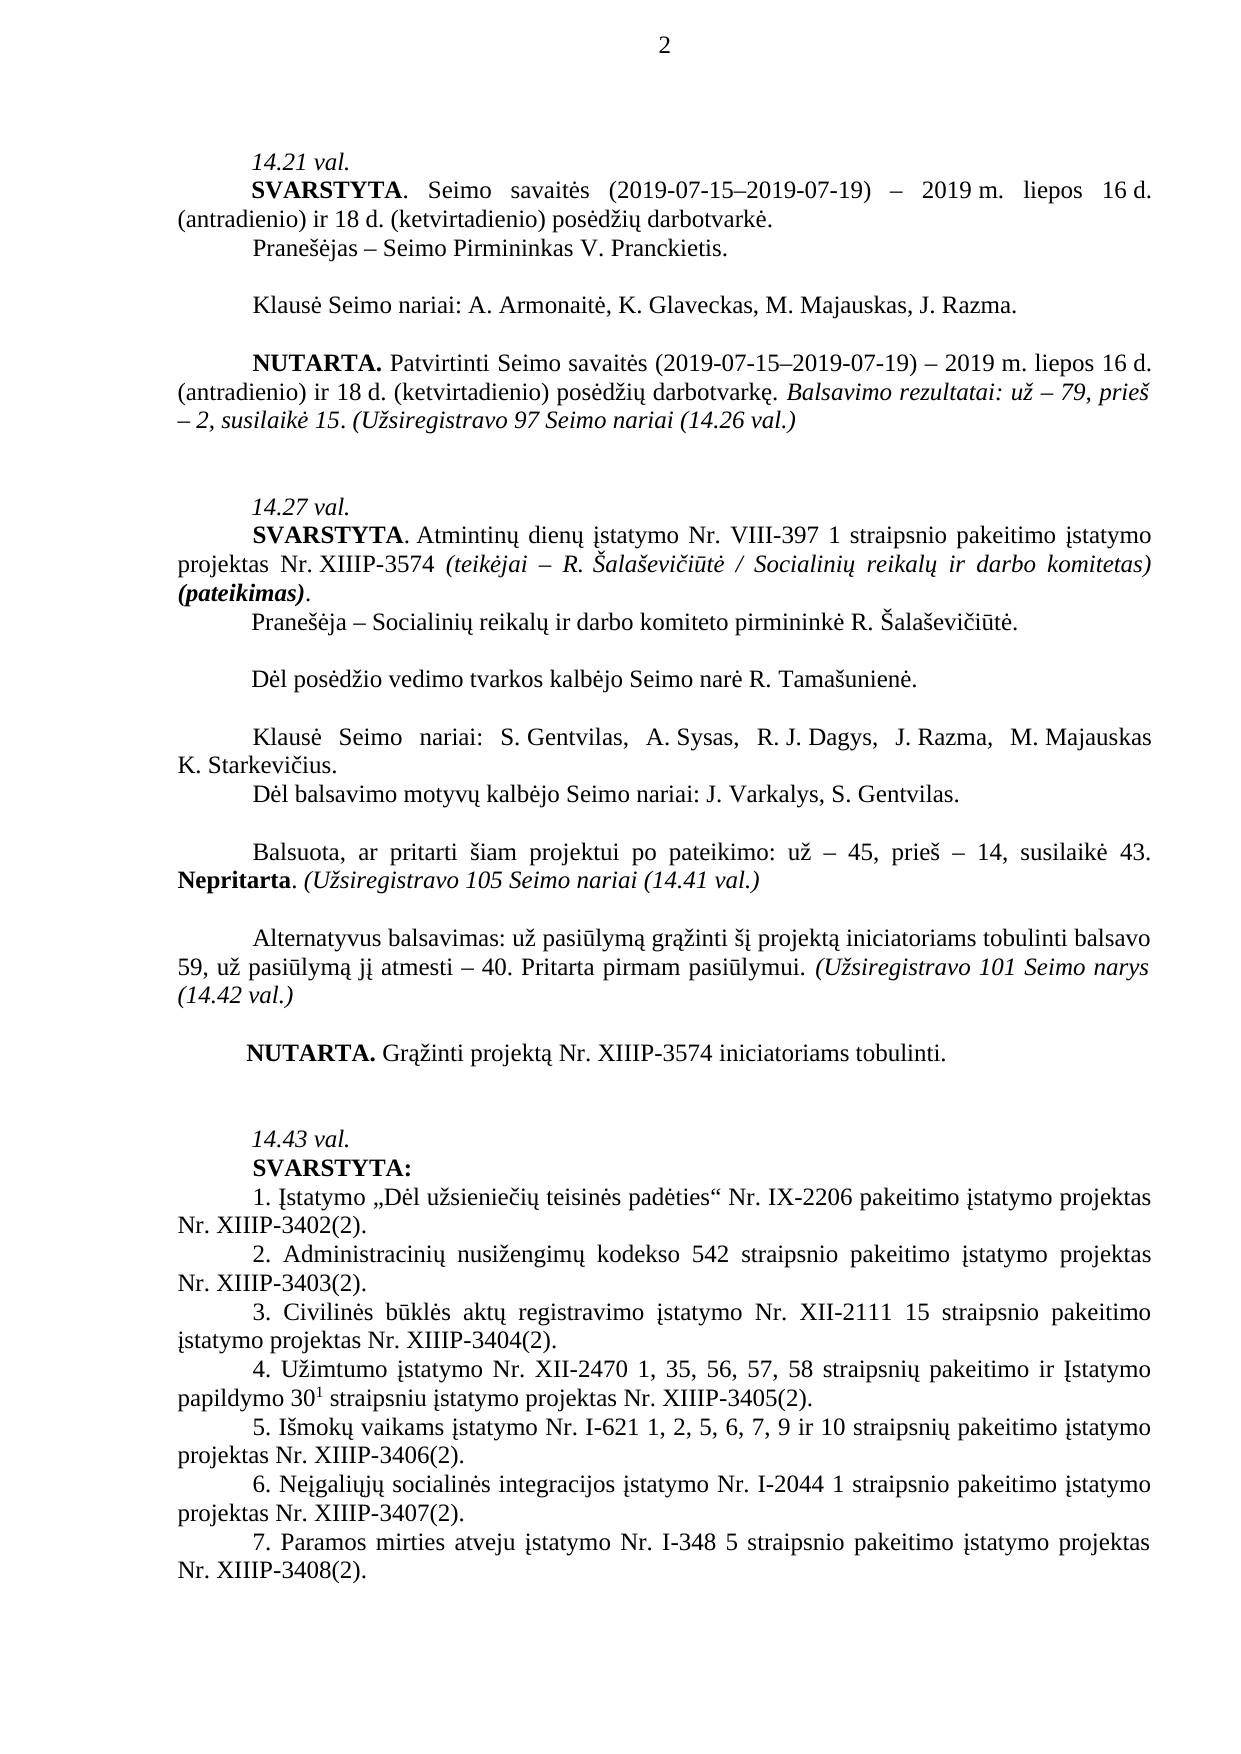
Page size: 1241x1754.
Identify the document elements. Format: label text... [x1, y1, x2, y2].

text NUTARTA. Patvirtinti Seimo savaitės (2019-07-15–2019-07-19) – 2019 m. liepos 16 d. (antradienio) ir 18 d. (ketvirtadienio) posėdžių darbotvarkę. Balsavimo rezultatai: už – 79, prieš – 2, susilaikė 15. (Užsiregistravo 97 Seimo nariai (14.26 val.) [177, 348, 1152, 434]
text Dėl balsavimo motyvų kalbėjo Seimo nariai: J. Varkalys, S. Gentvilas. [177, 779, 1152, 808]
text Balsuota, ar pritarti šiam projektui po pateikimo: už – 45, prieš – 14, susilaikė 43. Nepritarta. (Užsiregistravo 105 Seimo nariai (14.41 val.) [177, 837, 1152, 894]
text 7. Paramos mirties atveju įstatymo Nr. I-348 5 straipsnio pakeitimo įstatymo projektas Nr. XIIIP-3408(2). [177, 1527, 1152, 1584]
text 14.27 val. [177, 492, 1152, 521]
text 14.43 val. [177, 1124, 1152, 1153]
text SVARSTYTA. Seimo savaitės (2019-07-15–2019-07-19) – 2019 m. liepos 16 d. (antradienio) ir 18 d. (ketvirtadienio) posėdžių darbotvarkė. [177, 176, 1152, 233]
text Klausė Seimo nariai: S. Gentvilas, A. Sysas, R. J. Dagys, J. Razma, M. Majauskas K. Starkevičius. [177, 722, 1152, 779]
text 5. Išmokų vaikams įstatymo Nr. I-621 1, 2, 5, 6, 7, 9 ir 10 straipsnių pakeitimo įstatymo projektas Nr. XIIIP-3406(2). [177, 1412, 1152, 1469]
text Klausė Seimo nariai: A. Armonaitė, K. Glaveckas, M. Majauskas, J. Razma. [177, 291, 1152, 319]
text Pranešėja – Socialinių reikalų ir darbo komiteto pirmininkė R. Šalaševičiūtė. [177, 607, 1152, 636]
text 6. Neįgaliųjų socialinės integracijos įstatymo Nr. I-2044 1 straipsnio pakeitimo įstatymo projektas Nr. XIIIP-3407(2). [177, 1469, 1152, 1527]
text 1. Įstatymo „Dėl užsieniečių teisinės padėties“ Nr. IX-2206 pakeitimo įstatymo projektas Nr. XIIIP-3402(2). [177, 1182, 1152, 1239]
text SVARSTYTA: [177, 1153, 1152, 1182]
text NUTARTA. Grąžinti projektą Nr. XIIIP-3574 iniciatoriams tobulinti. [177, 1038, 1152, 1067]
text Pranešėjas – Seimo Pirmininkas V. Pranckietis. [177, 233, 1152, 262]
text SVARSTYTA. Atmintinų dienų įstatymo Nr. VIII-397 1 straipsnio pakeitimo įstatymo projektas Nr. XIIIP-3574 (teikėjai – R. Šalaševičiūtė / Socialinių reikalų ir darbo komitetas) (pateikimas). [177, 521, 1152, 607]
text 14.21 val. [177, 147, 1152, 176]
text 4. Užimtumo įstatymo Nr. XII-2470 1, 35, 56, 57, 58 straipsnių pakeitimo ir Įstatymo papildymo 301 straipsniu įstatymo projektas Nr. XIIIP-3405(2). [177, 1354, 1152, 1412]
text 3. Civilinės būklės aktų registravimo įstatymo Nr. XII-2111 15 straipsnio pakeitimo įstatymo projektas Nr. XIIIP-3404(2). [177, 1297, 1152, 1354]
text Dėl posėdžio vedimo tvarkos kalbėjo Seimo narė R. Tamašunienė. [177, 664, 1152, 693]
text 2. Administracinių nusižengimų kodekso 542 straipsnio pakeitimo įstatymo projektas Nr. XIIIP-3403(2). [177, 1239, 1152, 1297]
text Alternatyvus balsavimas: už pasiūlymą grąžinti šį projektą iniciatoriams tobulinti balsavo 59, už pasiūlymą jį atmesti – 40. Pritarta pirmam pasiūlymui. (Užsiregistravo 101 Seimo narys (14.42 val.) [177, 923, 1152, 1009]
